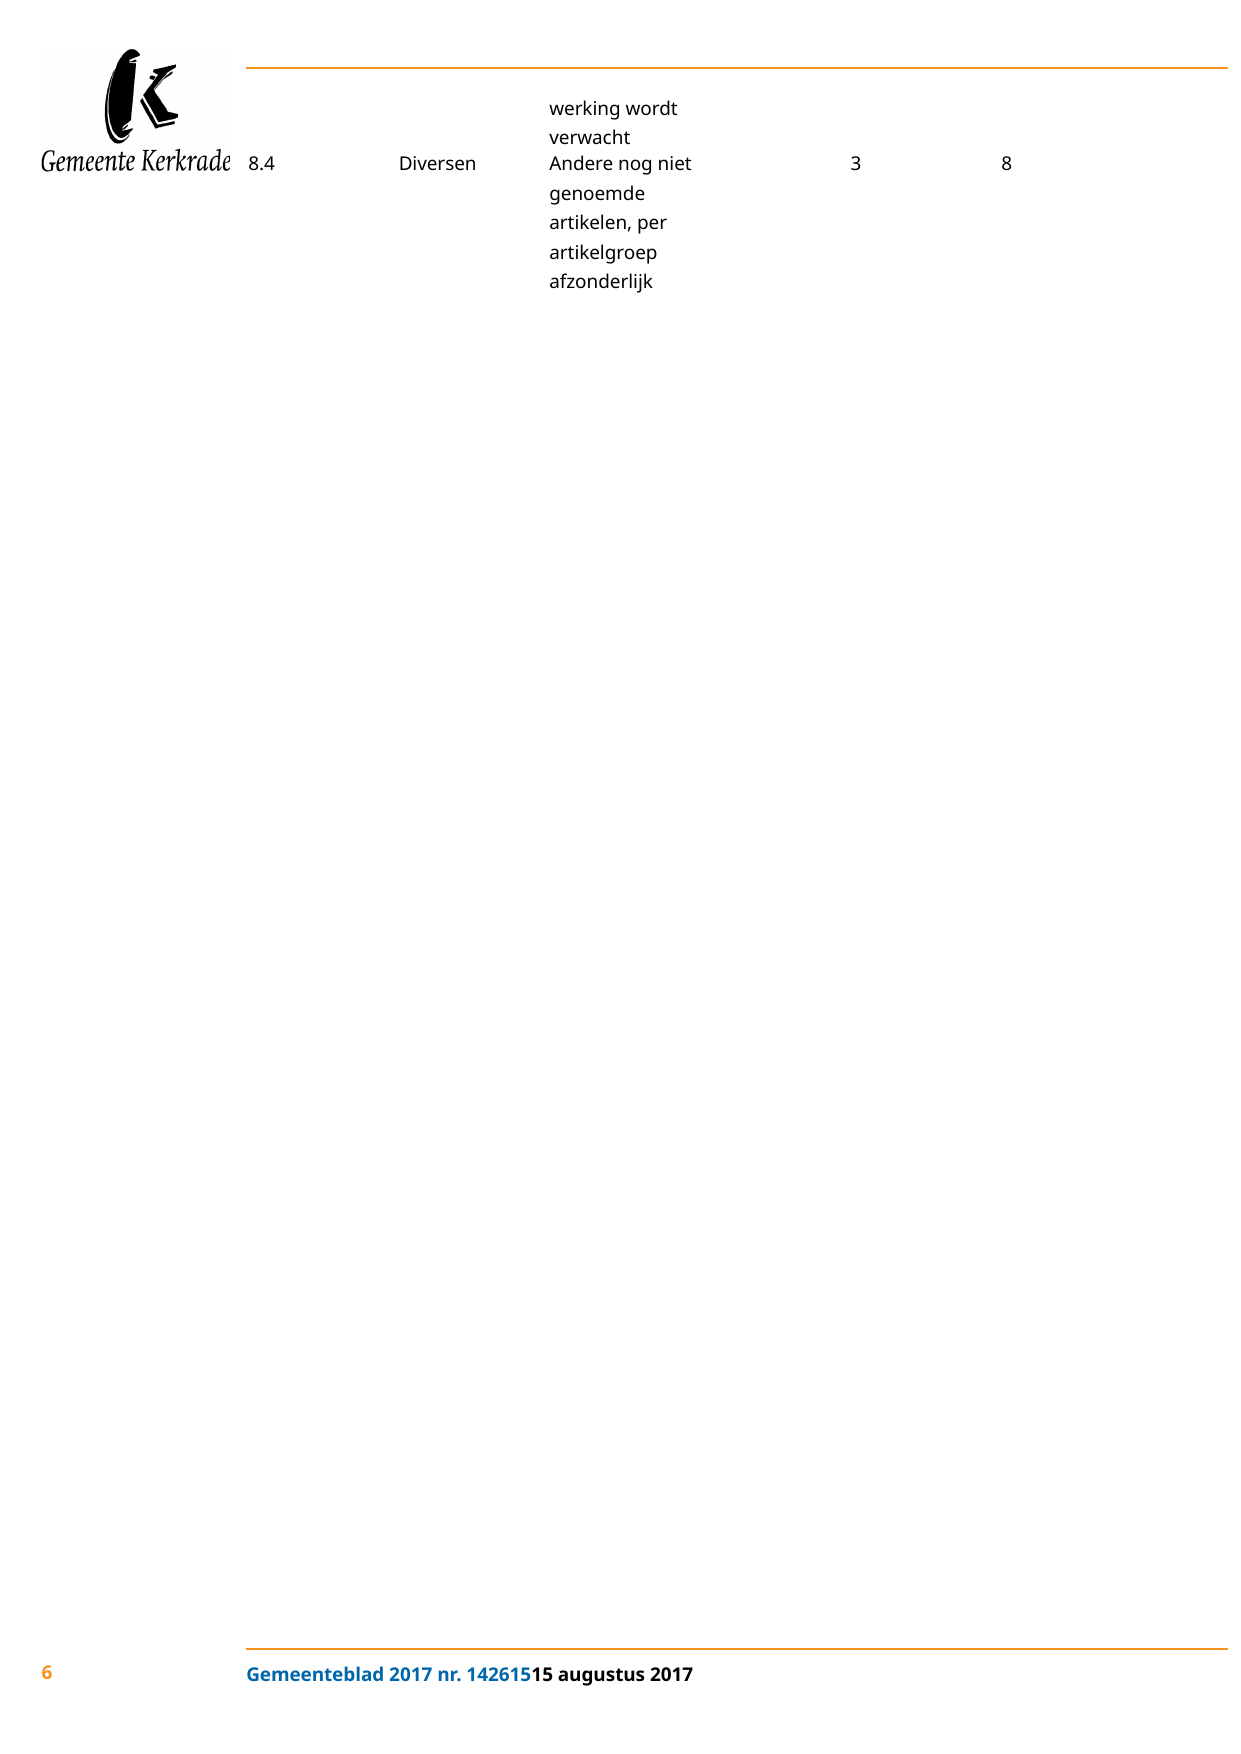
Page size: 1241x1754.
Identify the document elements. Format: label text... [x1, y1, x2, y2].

table_cell 8 [1001, 150, 1152, 294]
table_cell [700, 150, 850, 294]
table_cell [700, 95, 850, 150]
table_cell werking wordt verwacht [549, 95, 700, 150]
table_cell 3 [850, 150, 1001, 294]
table_cell Diversen [399, 150, 549, 294]
picture [41, 47, 231, 172]
table_cell [850, 95, 1001, 150]
table_cell [248, 95, 398, 150]
table_cell Andere nog niet genoemde artikelen, per artikelgroep afzonderlijk [549, 150, 700, 294]
table_cell [1001, 95, 1152, 150]
table_cell [399, 95, 549, 150]
table_cell 8.4 [248, 150, 398, 294]
